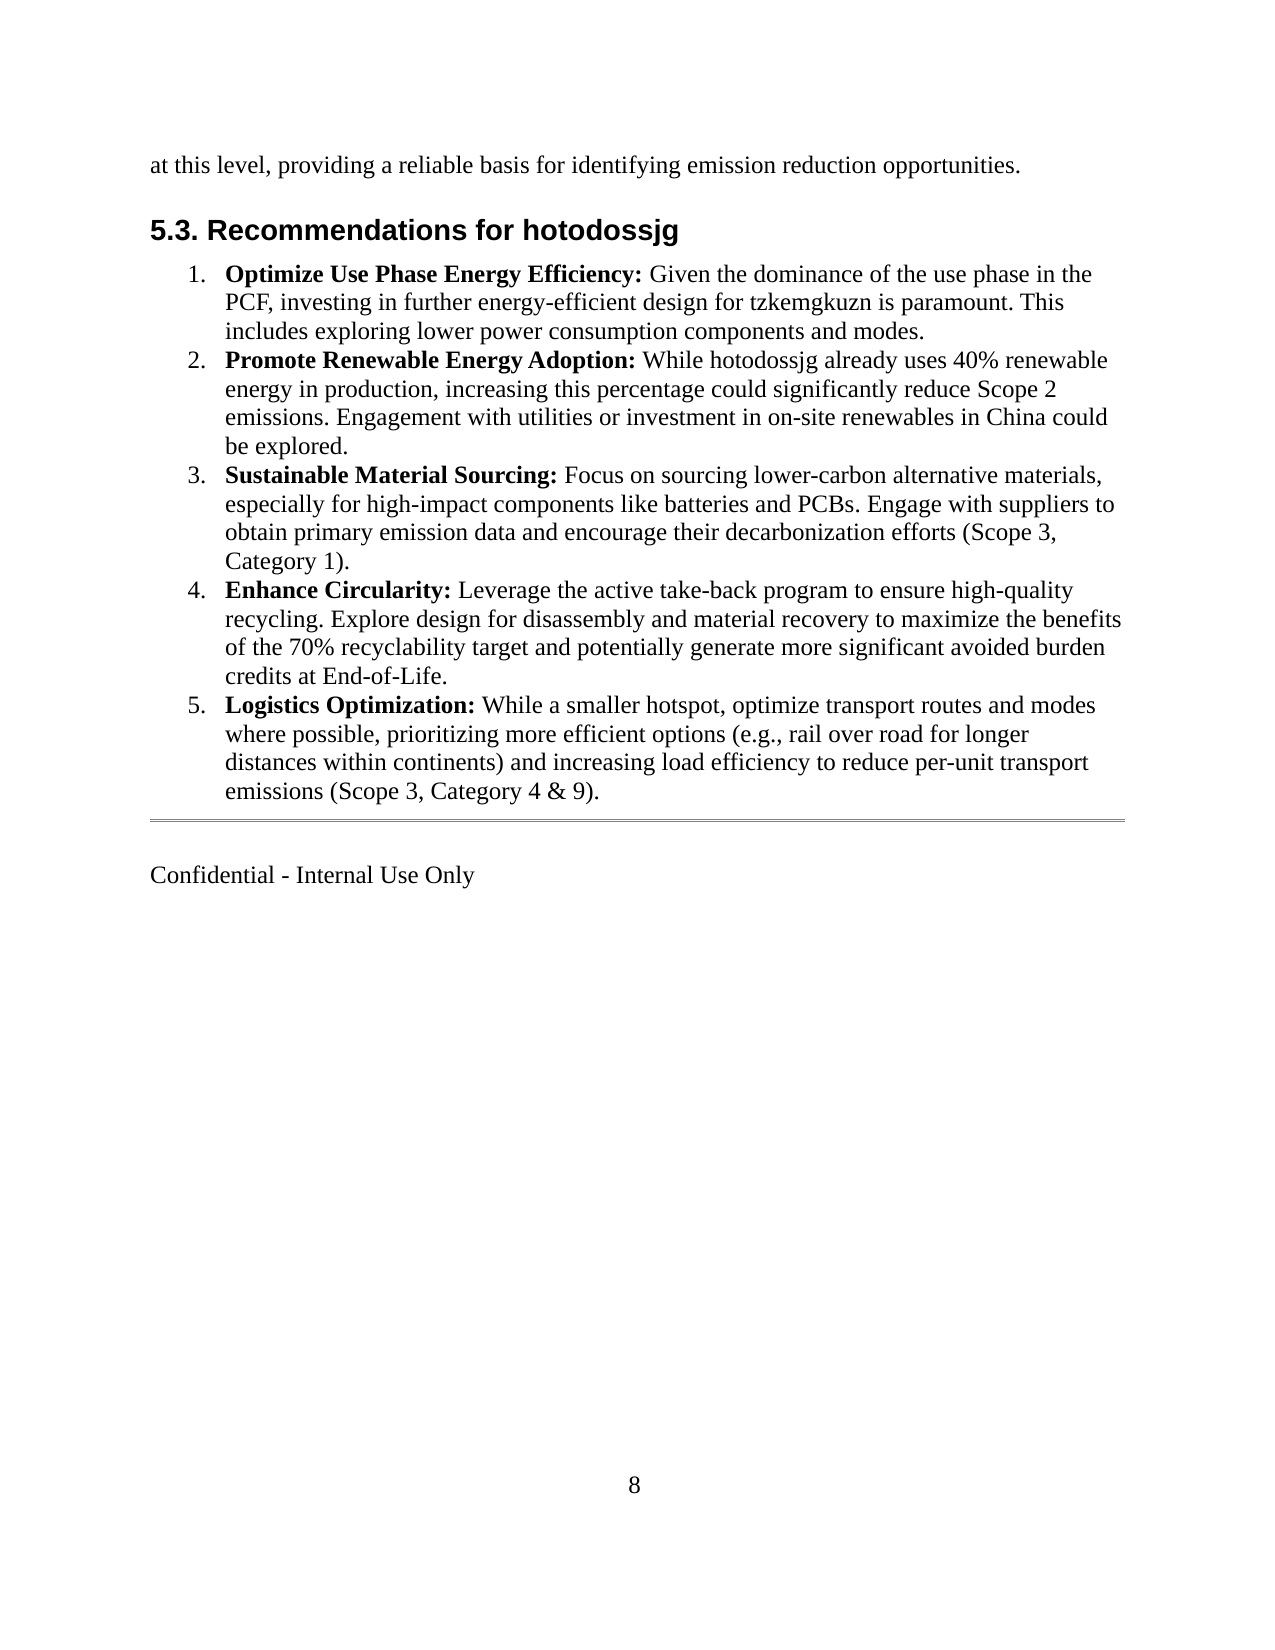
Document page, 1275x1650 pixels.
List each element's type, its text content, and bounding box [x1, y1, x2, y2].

list Optimize Use Phase Energy Efficiency: Given the dominance of the use phase in the PCF, investing in further energy-efficient design for tzkemgkuzn is paramount. This includes exploring lower power consumption components and modes. [187, 259, 1125, 345]
text Confidential - Internal Use Only [150, 860, 1125, 889]
subtitle 5.3. Recommendations for hotodossjg [150, 213, 1125, 246]
list Sustainable Material Sourcing: Focus on sourcing lower-carbon alternative materials, especially for high-impact components like batteries and PCBs. Engage with suppliers to obtain primary emission data and encourage their decarbonization efforts (Scope 3, Category 1). [187, 460, 1125, 575]
text at this level, providing a reliable basis for identifying emission reduction opportunities. [150, 150, 1125, 179]
list Logistics Optimization: While a smaller hotspot, optimize transport routes and modes where possible, prioritizing more efficient options (e.g., rail over road for longer distances within continents) and increasing load efficiency to reduce per-unit transport emissions (Scope 3, Category 4 & 9). [187, 690, 1125, 805]
list Promote Renewable Energy Adoption: While hotodossjg already uses 40% renewable energy in production, increasing this percentage could significantly reduce Scope 2 emissions. Engagement with utilities or investment in on-site renewables in China could be explored. [187, 345, 1125, 460]
list Enhance Circularity: Leverage the active take-back program to ensure high-quality recycling. Explore design for disassembly and material recovery to maximize the benefits of the 70% recyclability target and potentially generate more significant avoided burden credits at End-of-Life. [187, 575, 1125, 690]
